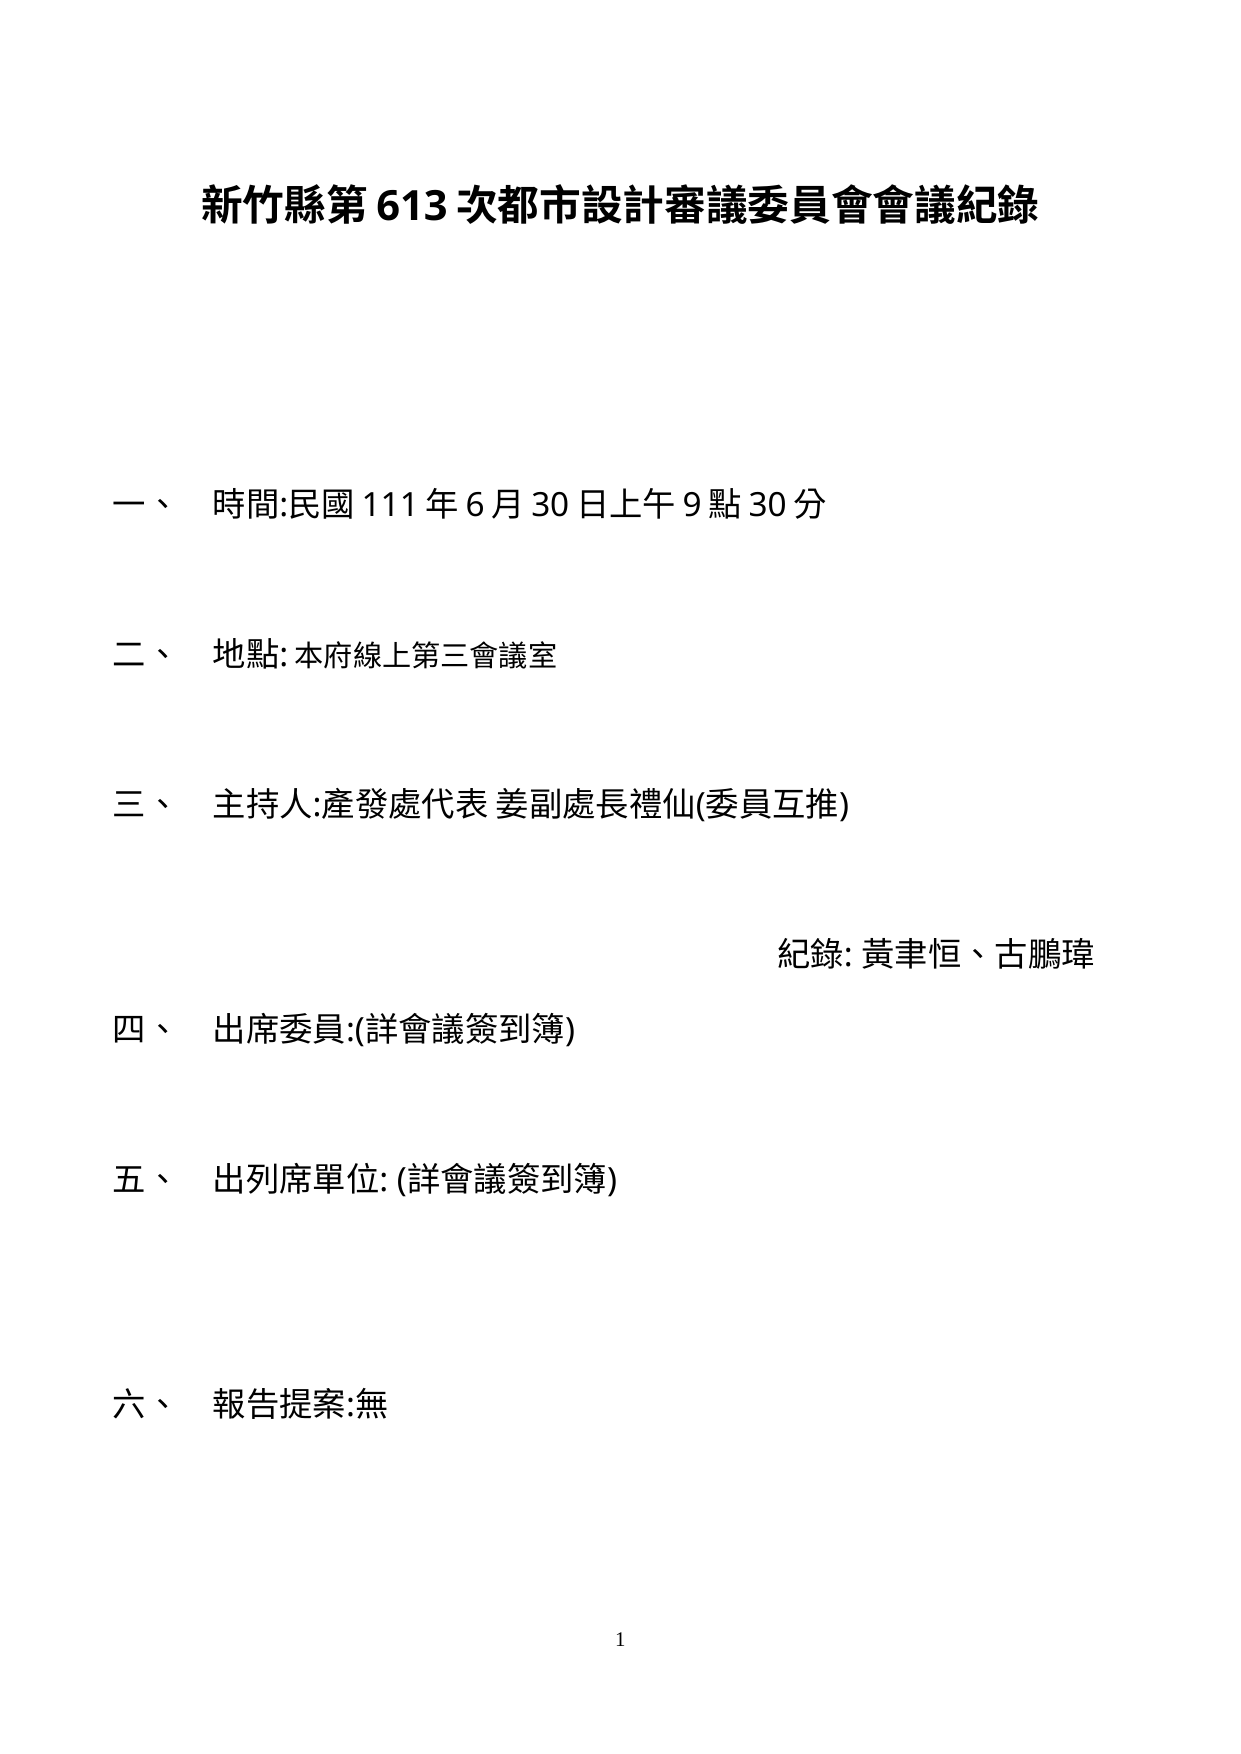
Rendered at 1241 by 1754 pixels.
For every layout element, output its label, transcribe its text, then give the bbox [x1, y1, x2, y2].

text 紀錄: 黃聿恒、古鵬瑋 [162, 914, 1094, 989]
list 主持人:產發處代表 姜副處長禮仙(委員互推) [112, 764, 1128, 839]
text 新竹縣第613次都市設計審議委員會會議紀錄 [112, 164, 1128, 239]
list 地點: 本府線上第三會議室 [112, 614, 1128, 689]
list 出席委員:(詳會議簽到簿) [112, 989, 1128, 1064]
list 報告提案:無 [112, 1364, 1128, 1439]
list 出列席單位: (詳會議簽到簿) [112, 1139, 1128, 1214]
list 時間:民國111年6月30日上午9點30分 [112, 464, 1128, 539]
